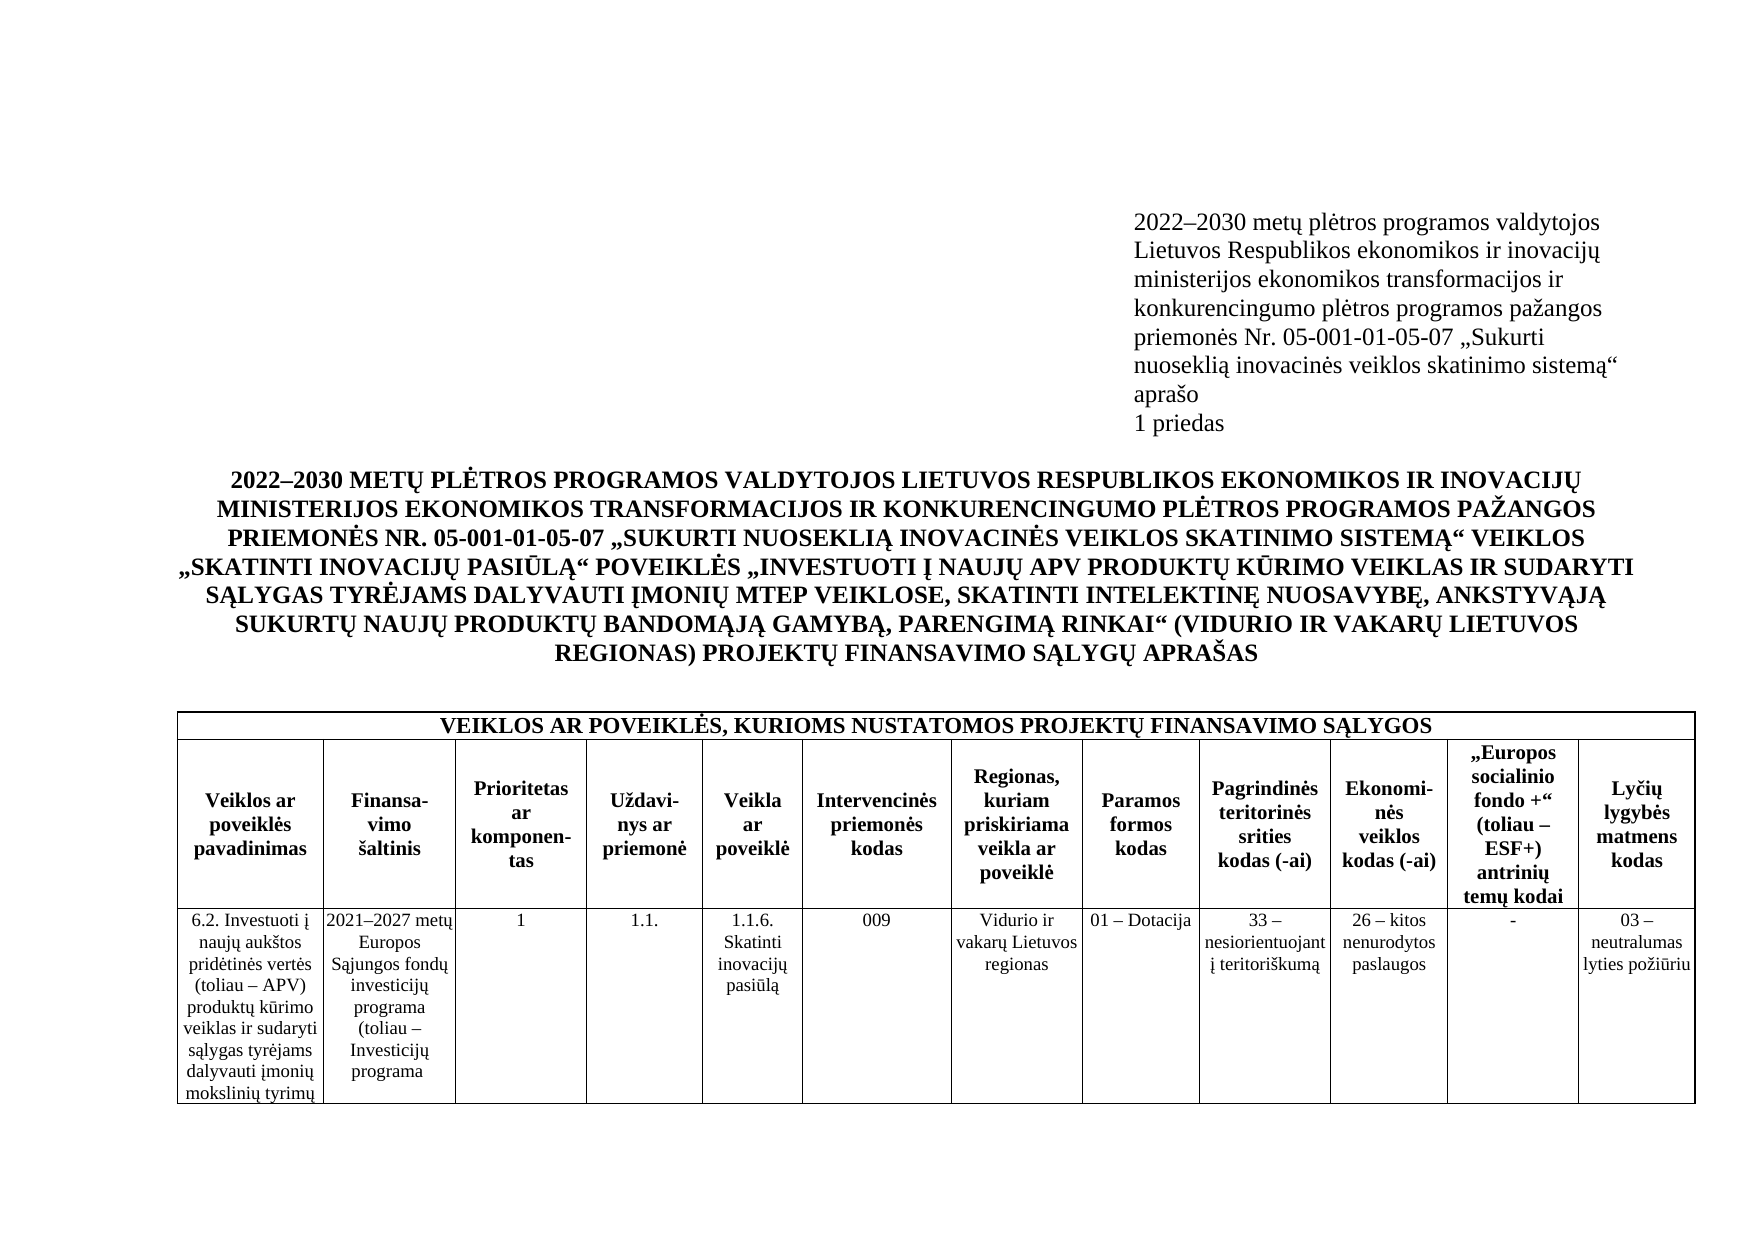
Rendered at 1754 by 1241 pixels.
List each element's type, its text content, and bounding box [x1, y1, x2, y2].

table_cell Vidurio ir vakarų Lietuvos regionas [952, 909, 1082, 1103]
table_cell Prioritetas ar komponen-tas [456, 740, 586, 908]
table_cell Lyčių lygybės matmens kodas [1579, 740, 1694, 908]
text 2022–2030 metų plėtros programos valdytojos Lietuvos Respublikos ekonomikos ir inovacijų ministerijos ekonomikos transformacijos ir konkurencingumo plėtros programos pažangos priemonės Nr. 05-001-01-05-07 „Sukurti nuoseklią inovacinės veiklos skatinimo sistemą“ aprašo [1133, 207, 1636, 408]
table_cell 03 – neutralumas lyties požiūriu [1579, 909, 1694, 1103]
table_header VEIKLOS AR POVEIKLĖS, KURIOMS NUSTATOMOS PROJEKTŲ FINANSAVIMO SĄLYGOS [178, 713, 1694, 739]
table_cell Veikla ar poveiklė [703, 740, 802, 908]
table_cell Intervencinės priemonės kodas [803, 740, 951, 908]
table_cell Ekonomi-nės veiklos kodas (-ai) [1331, 740, 1447, 908]
table_cell Finansa-vimo šaltinis [324, 740, 455, 908]
text 1 priedas [1133, 408, 1636, 437]
table_cell 01 – Dotacija [1083, 909, 1199, 1103]
text 2022–2030 METŲ PLĖTROS PROGRAMOS VALDYTOJOS LIETUVOS RESPUBLIKOS EKONOMIKOS IR INOVACIJŲ MINISTERIJOS EKONOMIKOS TRANSFORMACIJOS IR KONKURENCINGUMO PLĖTROS PROGRAMOS PAŽANGOS PRIEMONĖS NR. 05-001-01-05-07 „SUKURTI NUOSEKLIĄ INOVACINĖS VEIKLOS SKATINIMO SISTEMĄ“ VEIKLOS „Skatinti inovacijų pasiūlą“ poveiklės „INVESTUOTI Į NAUJŲ apv PRODUKTŲ KŪRIMO VEIKLAS IR SudarytI sąlygAs tyrėjams dalyvauti įmonių MTEP veiklose, skatinTI INTELEKTINĘ NUOSAVYBĘ, ankstyvĄJĄ sukurtų naujų produktų bandomĄJĄ gamybĄ, parengimĄ rinkai“ (VIDURIO IR VAKARŲ LIETUVOS REGIONAS) PROJEKTŲ FINANSAVIMO SĄLYGŲ APRAŠAS [177, 465, 1636, 667]
table_cell Paramos formos kodas [1083, 740, 1199, 908]
table_cell 009 [803, 909, 951, 1103]
table_cell - [1448, 909, 1578, 1103]
table_cell 26 – kitos nenurodytos paslaugos [1331, 909, 1447, 1103]
table_cell Veiklos ar poveiklės pavadinimas [178, 740, 323, 908]
table_cell 2021–2027 metų Europos Sąjungos fondų investicijų programa (toliau – Investicijų programa [324, 909, 455, 1103]
table_cell Regionas, kuriam priskiriama veikla ar poveiklė [952, 740, 1082, 908]
table_cell 1 [456, 909, 586, 1103]
table_cell „Europos socialinio fondo +“ (toliau – ESF+) antrinių temų kodai [1448, 740, 1578, 908]
table_cell 33 – nesiorientuojant į teritoriškumą [1200, 909, 1330, 1103]
table_cell 1.1. [587, 909, 702, 1103]
table_cell 1.1.6. Skatinti inovacijų pasiūlą [703, 909, 802, 1103]
table_cell Pagrindinės teritorinės srities kodas (-ai) [1200, 740, 1330, 908]
table_cell 6.2. Investuoti į naujų aukštos pridėtinės vertės (toliau – APV) produktų kūrimo veiklas ir sudaryti sąlygas tyrėjams dalyvauti įmonių mokslinių tyrimų [178, 909, 323, 1103]
table_cell Uždavi-nys ar priemonė [587, 740, 702, 908]
